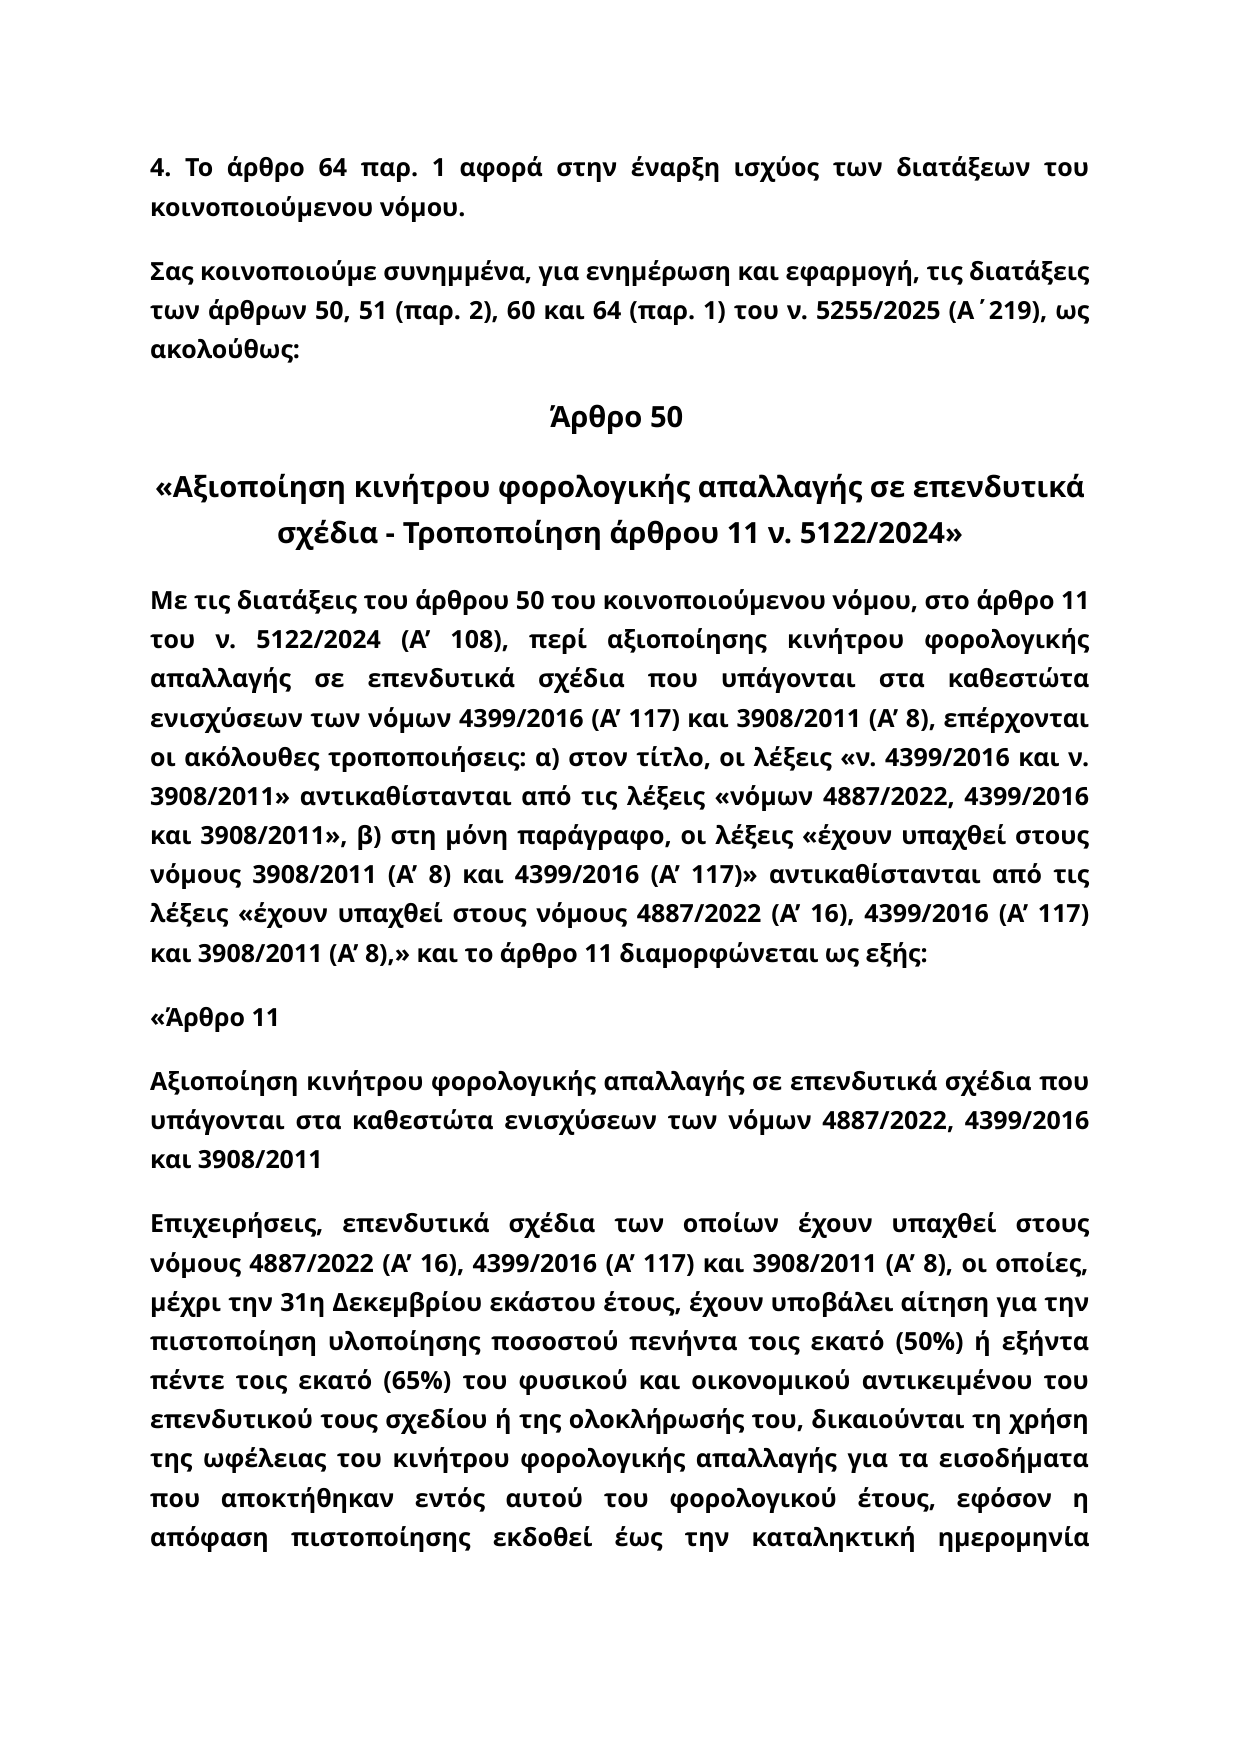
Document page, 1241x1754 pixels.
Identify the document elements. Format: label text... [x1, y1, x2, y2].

text Με τις διατάξεις του άρθρου 50 του κοινοποιούμενου νόμου, στο άρθρο 11 του ν. 5122/2024 (Α’ 108), περί αξιοποίησης κινήτρου φορολογικής απαλλαγής σε επενδυτικά σχέδια που υπάγονται στα καθεστώτα ενισχύσεων των νόμων 4399/2016 (Α’ 117) και 3908/2011 (Α’ 8), επέρχονται οι ακόλουθες τροποποιήσεις: α) στον τίτλο, οι λέξεις «ν. 4399/2016 και ν. 3908/2011» αντικαθίστανται από τις λέξεις «νόμων 4887/2022, 4399/2016 και 3908/2011», β) στη μόνη παράγραφο, οι λέξεις «έχουν υπαχθεί στους νόμους 3908/2011 (Α’ 8) και 4399/2016 (Α’ 117)» αντικαθίστανται από τις λέξεις «έχουν υπαχθεί στους νόμους 4887/2022 (Α’ 16), 4399/2016 (Α’ 117) και 3908/2011 (Α’ 8),» και το άρθρο 11 διαμορφώνεται ως εξής: [150, 583, 1090, 969]
subtitle Άρθρο 50 [150, 396, 1090, 436]
text Σας κοινοποιούμε συνημμένα, για ενημέρωση και εφαρμογή, τις διατάξεις των άρθρων 50, 51 (παρ. 2), 60 και 64 (παρ. 1) του ν. 5255/2025 (Α΄219), ως ακολούθως: [150, 253, 1090, 366]
text Αξιοποίηση κινήτρου φορολογικής απαλλαγής σε επενδυτικά σχέδια που υπάγονται στα καθεστώτα ενισχύσεων των νόμων 4887/2022, 4399/2016 και 3908/2011 [150, 1063, 1090, 1176]
text «Άρθρο 11 [150, 999, 1090, 1033]
text 4. Το άρθρο 64 παρ. 1 αφορά στην έναρξη ισχύος των διατάξεων του κοινοποιούμενου νόμου. [150, 150, 1090, 223]
subtitle «Αξιοποίηση κινήτρου φορολογικής απαλλαγής σε επενδυτικά σχέδια - Τροποποίηση άρθρου 11 ν. 5122/2024» [150, 466, 1090, 552]
text Επιχειρήσεις, επενδυτικά σχέδια των οποίων έχουν υπαχθεί στους νόμους 4887/2022 (Α’ 16), 4399/2016 (Α’ 117) και 3908/2011 (Α’ 8), οι οποίες, μέχρι την 31η Δεκεμβρίου εκάστου έτους, έχουν υποβάλει αίτηση για την πιστοποίηση υλοποίησης ποσοστού πενήντα τοις εκατό (50%) ή εξήντα πέντε τοις εκατό (65%) του φυσικού και οικονομικού αντικειμένου του επενδυτικού τους σχεδίου ή της ολοκλήρωσής του, δικαιούνται τη χρήση της ωφέλειας του κινήτρου φορολογικής απαλλαγής για τα εισοδήματα που αποκτήθηκαν εντός αυτού του φορολογικού έτους, εφόσον η απόφαση πιστοποίησης εκδοθεί έως την καταληκτική ημερομηνία [150, 1206, 1090, 1553]
